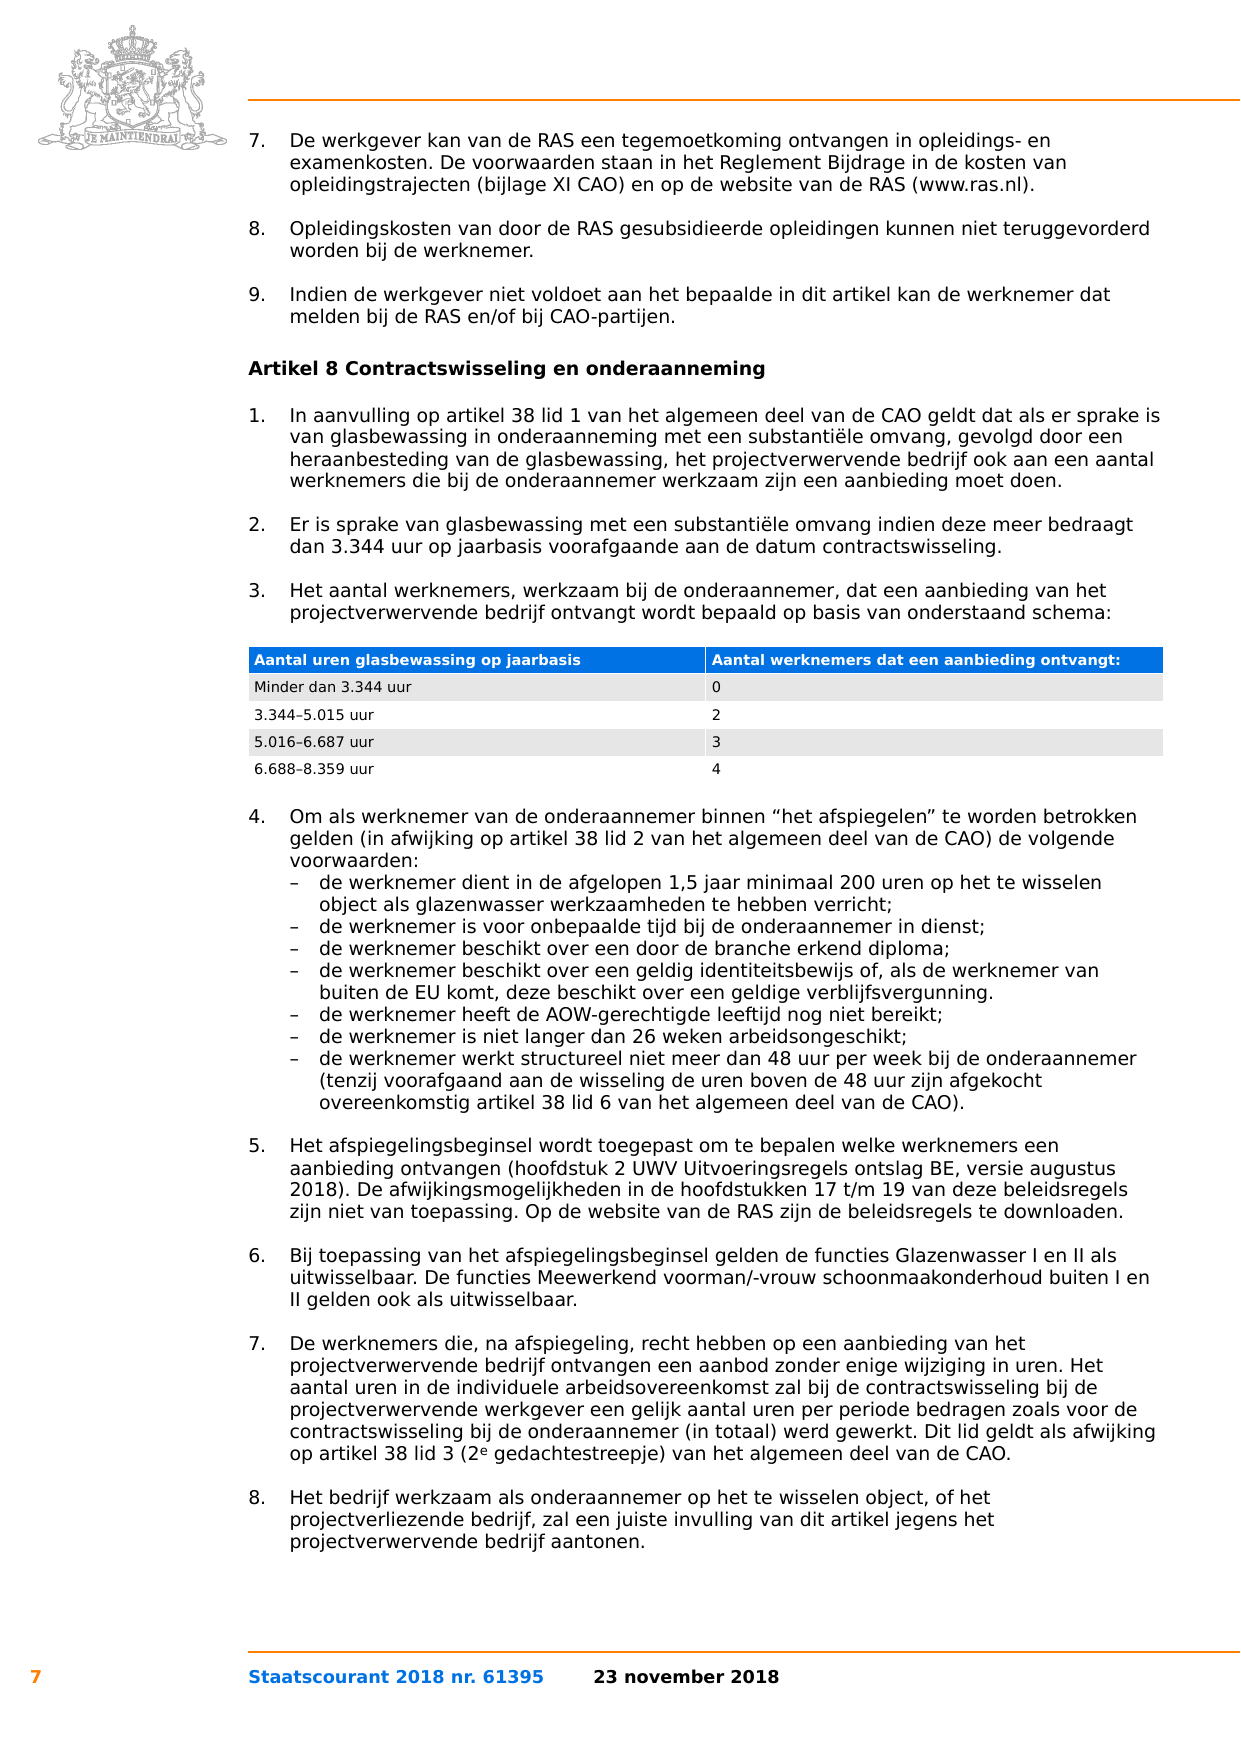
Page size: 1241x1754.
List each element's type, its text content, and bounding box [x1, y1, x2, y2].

picture [38, 25, 227, 150]
text – de werknemer beschikt over een door de branche erkend diploma; [289, 938, 1163, 960]
text – de werknemer is niet langer dan 26 weken arbeidsongeschikt; [289, 1026, 1163, 1048]
text 2. Er is sprake van glasbewassing met een substantiële omvang indien deze meer bedraagt dan 3.344 uur op jaarbasis voorafgaande aan de datum contractswisseling. [248, 514, 1163, 558]
text 5. Het afspiegelingsbeginsel wordt toegepast om te bepalen welke werknemers een aanbieding ontvangen (hoofdstuk 2 UWV Uitvoeringsregels ontslag BE, versie augustus 2018). De afwijkingsmogelijkheden in de hoofdstukken 17 t/m 19 van deze beleidsregels zijn niet van toepassing. Op de website van de RAS zijn de beleidsregels te downloaden. [248, 1135, 1163, 1223]
text 7. De werknemers die, na afspiegeling, recht hebben op een aanbieding van het projectverwervende bedrijf ontvangen een aanbod zonder enige wijziging in uren. Het aantal uren in de individuele arbeidsovereenkomst zal bij de contractswisseling bij de projectverwervende werkgever een gelijk aantal uren per periode bedragen zoals voor de contractswisseling bij de onderaannemer (in totaal) werd gewerkt. Dit lid geldt als afwijking op artikel 38 lid 3 (2e gedachtestreepje) van het algemeen deel van de CAO. [248, 1333, 1163, 1465]
text 3. Het aantal werknemers, werkzaam bij de onderaannemer, dat een aanbieding van het projectverwervende bedrijf ontvangt wordt bepaald op basis van onderstaand schema: [248, 580, 1163, 624]
text – de werknemer beschikt over een geldig identiteitsbewijs of, als de werknemer van buiten de EU komt, deze beschikt over een geldige verblijfsvergunning. [289, 960, 1163, 1004]
text 7. De werkgever kan van de RAS een tegemoetkoming ontvangen in opleidings- en examenkosten. De voorwaarden staan in het Reglement Bijdrage in de kosten van opleidingstrajecten (bijlage XI CAO) en op de website van de RAS (www.ras.nl). [248, 130, 1163, 196]
text 9. Indien de werkgever niet voldoet aan het bepaalde in dit artikel kan de werknemer dat melden bij de RAS en/of bij CAO-partijen. [248, 283, 1163, 327]
table_cell 0 [706, 674, 1163, 701]
text 8. Opleidingskosten van door de RAS gesubsidieerde opleidingen kunnen niet teruggevorderd worden bij de werknemer. [248, 218, 1163, 262]
text – de werknemer heeft de AOW-gerechtigde leeftijd nog niet bereikt; [289, 1004, 1163, 1026]
text 8. Het bedrijf werkzaam als onderaannemer op het te wisselen object, of het projectverliezende bedrijf, zal een juiste invulling van dit artikel jegens het projectverwervende bedrijf aantonen. [248, 1487, 1163, 1553]
text – de werknemer dient in de afgelopen 1,5 jaar minimaal 200 uren op het te wisselen object als glazenwasser werkzaamheden te hebben verricht; [289, 872, 1163, 916]
table_cell 6.688–8.359 uur [249, 757, 705, 783]
table_cell Minder dan 3.344 uur [249, 674, 705, 701]
text 6. Bij toepassing van het afspiegelingsbeginsel gelden de functies Glazenwasser I en II als uitwisselbaar. De functies Meewerkend voorman/-vrouw schoonmaakonderhoud buiten I en II gelden ook als uitwisselbaar. [248, 1245, 1163, 1311]
table_header Aantal werknemers dat een aanbieding ontvangt: [706, 647, 1163, 673]
subtitle Artikel 8 Contractswisseling en onderaanneming [248, 357, 1163, 379]
text 1. In aanvulling op artikel 38 lid 1 van het algemeen deel van de CAO geldt dat als er sprake is van glasbewassing in onderaanneming met een substantiële omvang, gevolgd door een heraanbesteding van de glasbewassing, het projectverwervende bedrijf ook aan een aantal werknemers die bij de onderaannemer werkzaam zijn een aanbieding moet doen. [248, 404, 1163, 492]
table_cell 4 [706, 757, 1163, 783]
table_cell 2 [706, 702, 1163, 728]
text – de werknemer werkt structureel niet meer dan 48 uur per week bij de onderaannemer (tenzij voorafgaand aan de wisseling de uren boven de 48 uur zijn afgekocht overeenkomstig artikel 38 lid 6 van het algemeen deel van de CAO). [289, 1048, 1163, 1113]
table_cell 3.344–5.015 uur [249, 702, 705, 728]
table_cell 3 [706, 729, 1163, 756]
table_cell 5.016–6.687 uur [249, 729, 705, 756]
text – de werknemer is voor onbepaalde tijd bij de onderaannemer in dienst; [289, 916, 1163, 938]
table_header Aantal uren glasbewassing op jaarbasis [249, 647, 705, 673]
text 4. Om als werknemer van de onderaannemer binnen “het afspiegelen” te worden betrokken gelden (in afwijking op artikel 38 lid 2 van het algemeen deel van de CAO) de volgende voorwaarden: [248, 806, 1163, 872]
